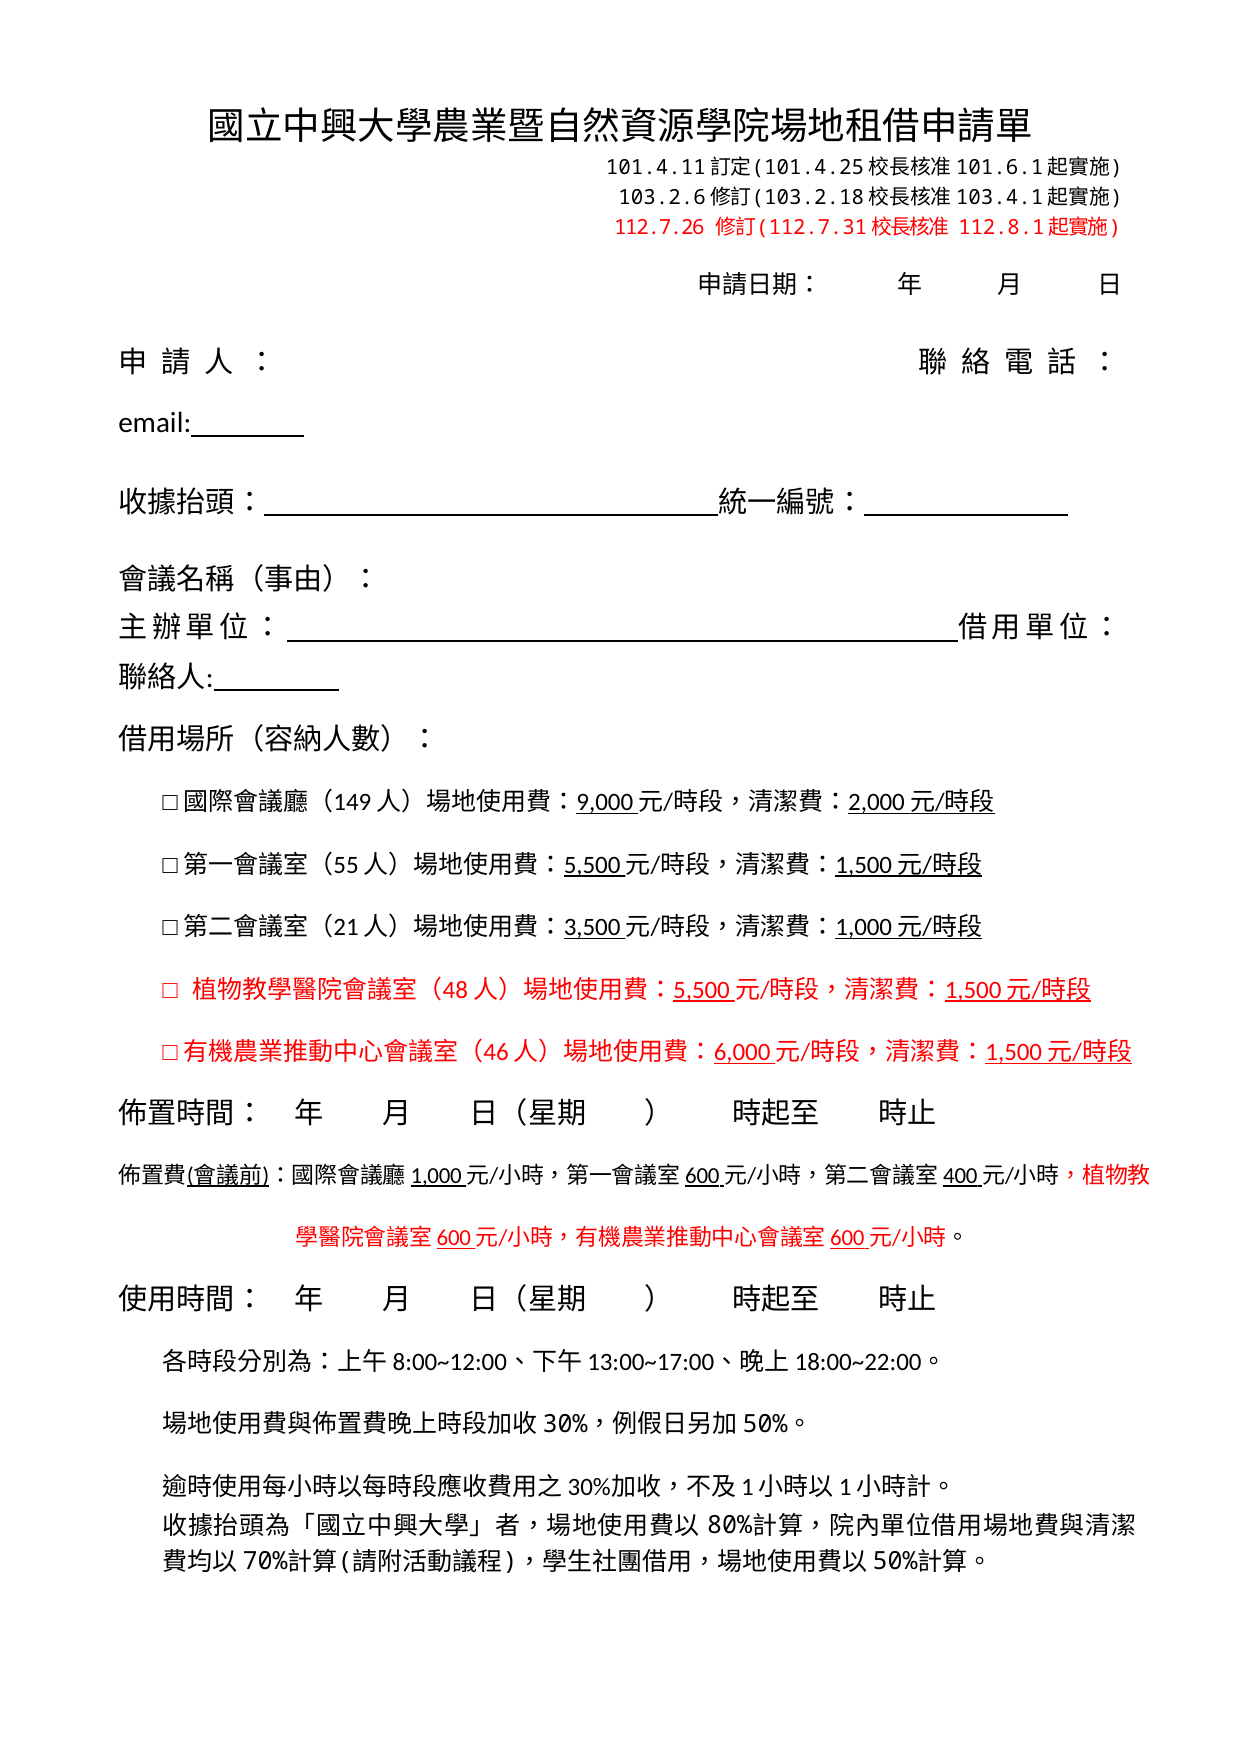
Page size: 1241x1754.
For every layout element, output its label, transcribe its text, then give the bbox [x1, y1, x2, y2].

text 借用場所（容納人數）： [118, 716, 1122, 758]
text 國立中興大學農業暨自然資源學院場地租借申請單 [118, 96, 1122, 150]
text 收據抬頭為「國立中興大學」者，場地使用費以80%計算，院內單位借用場地費與清潔費均以70%計算(請附活動議程)，學生社團借用，場地使用費以50%計算。 [162, 1505, 1137, 1578]
text 佈置費(會議前)：國際會議廳1,000元/小時，第一會議室600元/小時，第二會議室400元/小時，植物教學醫院會議室600元/小時，有機農業推動中心會議室600元/小時。 [118, 1132, 1152, 1257]
text □ 國際會議廳（149人）場地使用費：9,000元/時段，清潔費：2,000元/時段 [162, 758, 1122, 821]
text □ 第一會議室（55人）場地使用費：5,500元/時段，清潔費：1,500元/時段 [162, 821, 1122, 883]
text 101.4.11訂定(101.4.25校長核准101.6.1起實施) [118, 150, 1122, 180]
text 申請日期： 年 月 日 [118, 241, 1122, 303]
text 使用時間： 年 月 日（星期 ） 時起至 時止 [118, 1276, 1122, 1318]
text 103.2.6修訂(103.2.18校長核准103.4.1起實施) [118, 180, 1122, 211]
text 收據抬頭： 統一編號： [118, 458, 1122, 520]
text 逾時使用每小時以每時段應收費用之30%加收，不及1小時以1小時計。 [162, 1443, 1113, 1505]
text 佈置時間： 年 月 日（星期 ） 時起至 時止 [118, 1089, 1122, 1132]
text 會議名稱（事由）： [118, 535, 1122, 597]
text 112.7.26 修訂(112.7.31校長核准 112.8.1起實施) [118, 211, 1122, 241]
text 申請人： 聯絡電話： email: [118, 318, 1122, 443]
text □ 第二會議室（21人）場地使用費：3,500元/時段，清潔費：1,000元/時段 [162, 883, 1122, 946]
text 各時段分別為：上午8:00~12:00、下午13:00~17:00、晚上18:00~22:00。 [162, 1318, 1113, 1380]
text 主辦單位： 借用單位： 聯絡人: [118, 597, 1122, 697]
text □ 植物教學醫院會議室（48人）場地使用費：5,500元/時段，清潔費：1,500元/時段 [162, 946, 1181, 1008]
text □ 有機農業推動中心會議室（46人）場地使用費：6,000元/時段，清潔費：1,500元/時段 [162, 1008, 1181, 1071]
text 場地使用費與佈置費晚上時段加收30%，例假日另加50%。 [162, 1380, 1113, 1443]
